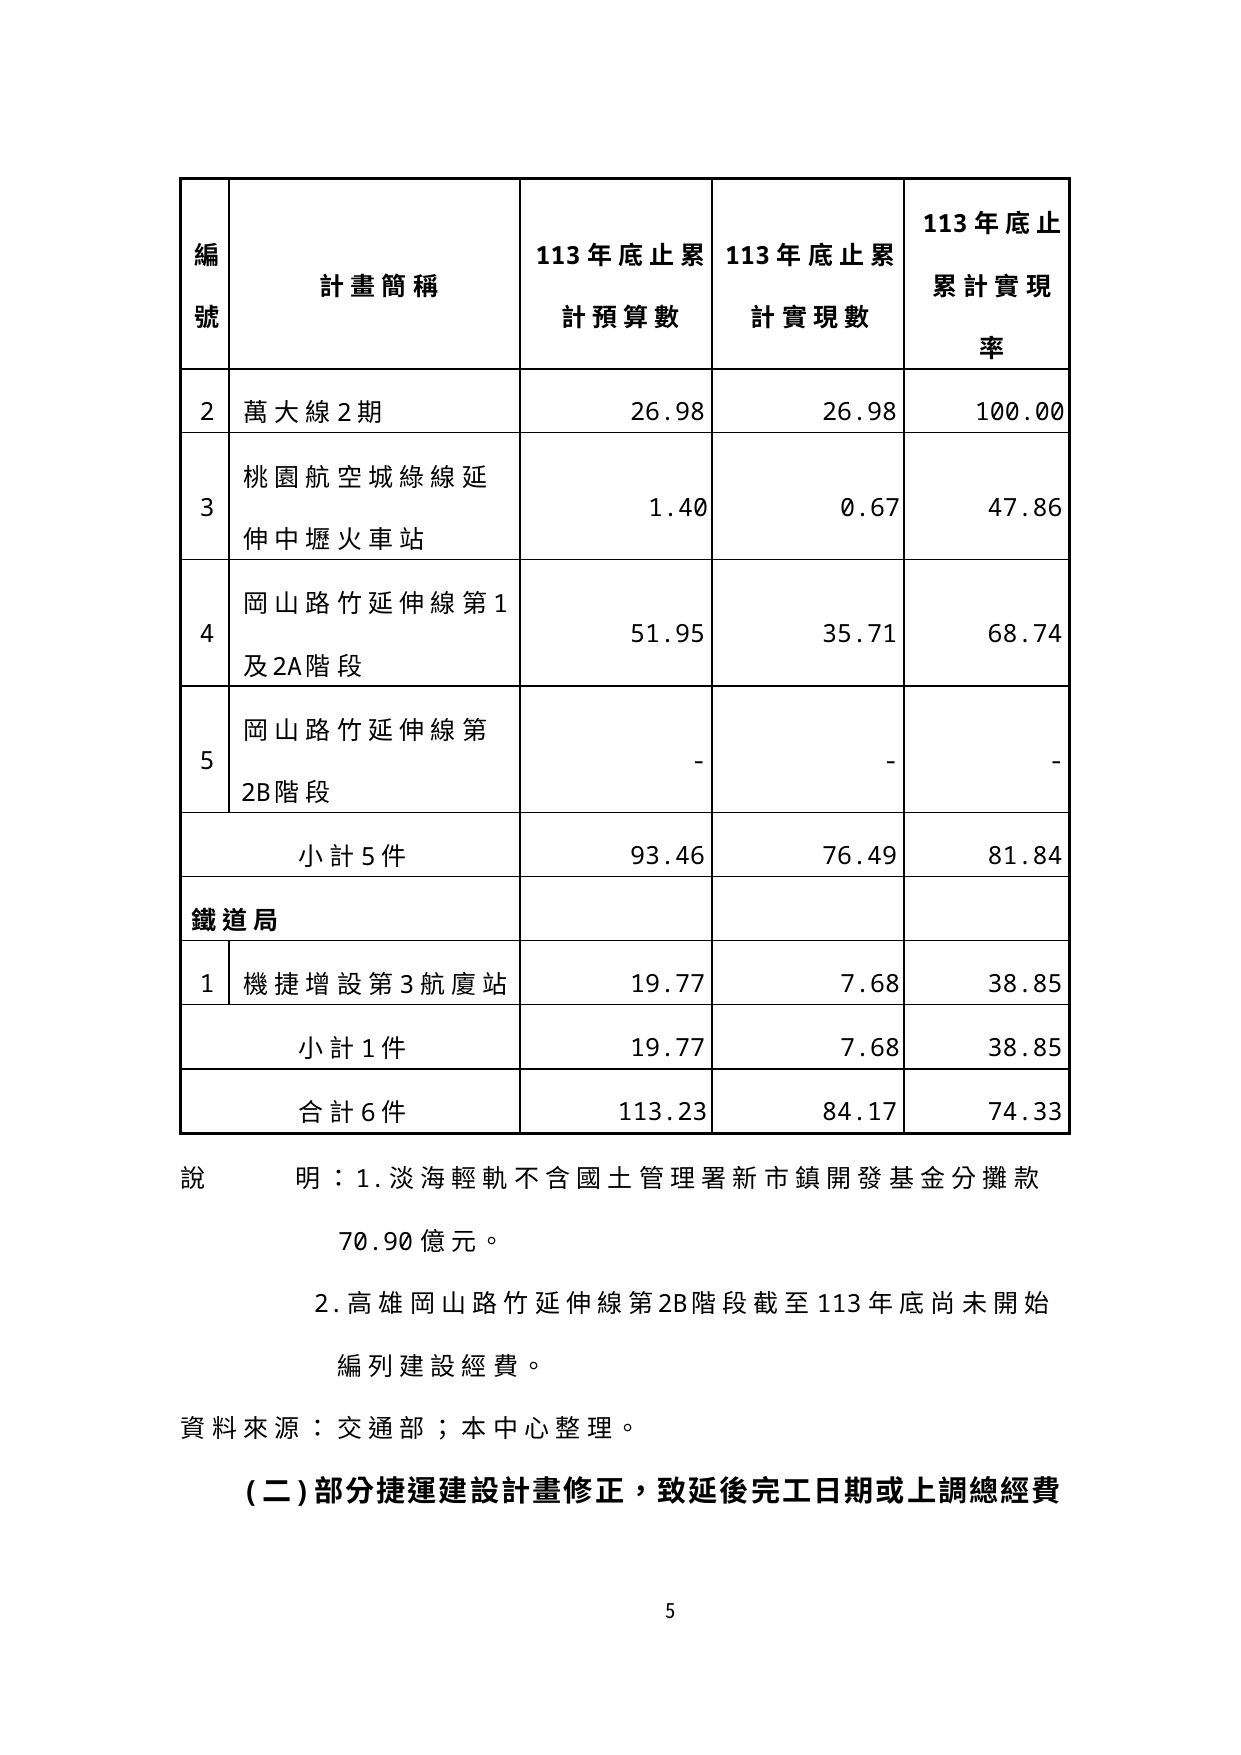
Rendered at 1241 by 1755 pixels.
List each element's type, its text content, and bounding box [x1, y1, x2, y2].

table_cell 5 [182, 687, 228, 812]
table_cell 萬大線2期 [230, 370, 519, 432]
text 資料來源：交通部；本中心整理。 [177, 1385, 1063, 1447]
table_cell 2 [182, 370, 228, 432]
table_cell 0.67 [713, 433, 903, 558]
table_cell 合計6件 [182, 1070, 519, 1132]
table_cell 19.77 [521, 941, 711, 1004]
table_cell 26.98 [713, 370, 903, 432]
table_cell 76.49 [713, 813, 903, 876]
table_cell [713, 877, 903, 940]
table_cell 51.95 [521, 560, 711, 685]
table_cell 小計5件 [182, 813, 519, 876]
table_cell 38.85 [905, 1005, 1068, 1068]
table_cell 7.68 [713, 941, 903, 1004]
table_cell 岡山路竹延伸線第2B階段 [230, 687, 519, 812]
table_cell 7.68 [713, 1005, 903, 1068]
table_header 113年底止累計實現數 [713, 180, 903, 368]
table_cell 4 [182, 560, 228, 685]
table_cell 47.86 [905, 433, 1068, 558]
table_cell 小計1件 [182, 1005, 519, 1068]
table_header 計畫簡稱 [230, 180, 519, 368]
table_cell 74.33 [905, 1070, 1068, 1132]
table_cell 26.98 [521, 370, 711, 432]
table_cell 93.46 [521, 813, 711, 876]
table_cell - [713, 687, 903, 812]
table_cell 19.77 [521, 1005, 711, 1068]
table_cell 鐵道局 [182, 877, 519, 940]
table_cell - [521, 687, 711, 812]
text 2.高雄岡山路竹延伸線第2B階段截至113年底尚未開始編列建設經費。 [302, 1260, 1063, 1385]
table_cell 岡山路竹延伸線第1及2A階段 [230, 560, 519, 685]
table_cell [521, 877, 711, 940]
table_header 113年底止 累計實現率 [905, 180, 1068, 368]
table_cell 機捷增設第3航廈站 [230, 941, 519, 1004]
table_cell [905, 877, 1068, 940]
table_cell 1.40 [521, 433, 711, 558]
table_cell 84.17 [713, 1070, 903, 1132]
table_cell 113.23 [521, 1070, 711, 1132]
table_header 113年底止累計預算數 [521, 180, 711, 368]
table_cell - [905, 687, 1068, 812]
table_cell 38.85 [905, 941, 1068, 1004]
table_header 編號 [182, 180, 228, 368]
table_cell 3 [182, 433, 228, 558]
table_cell 35.71 [713, 560, 903, 685]
table_cell 1 [182, 941, 228, 1004]
table_cell 100.00 [905, 370, 1068, 432]
text 說 明：1.淡海輕軌不含國土管理署新市鎮開發基金分攤款70.90億元。 [177, 1135, 1063, 1260]
table_cell 81.84 [905, 813, 1068, 876]
table_cell 68.74 [905, 560, 1068, 685]
table_cell 桃園航空城綠線延伸中壢火車站 [230, 433, 519, 558]
text (二)部分捷運建設計畫修正，致延後完工日期或上調總經費 [236, 1447, 1063, 1510]
